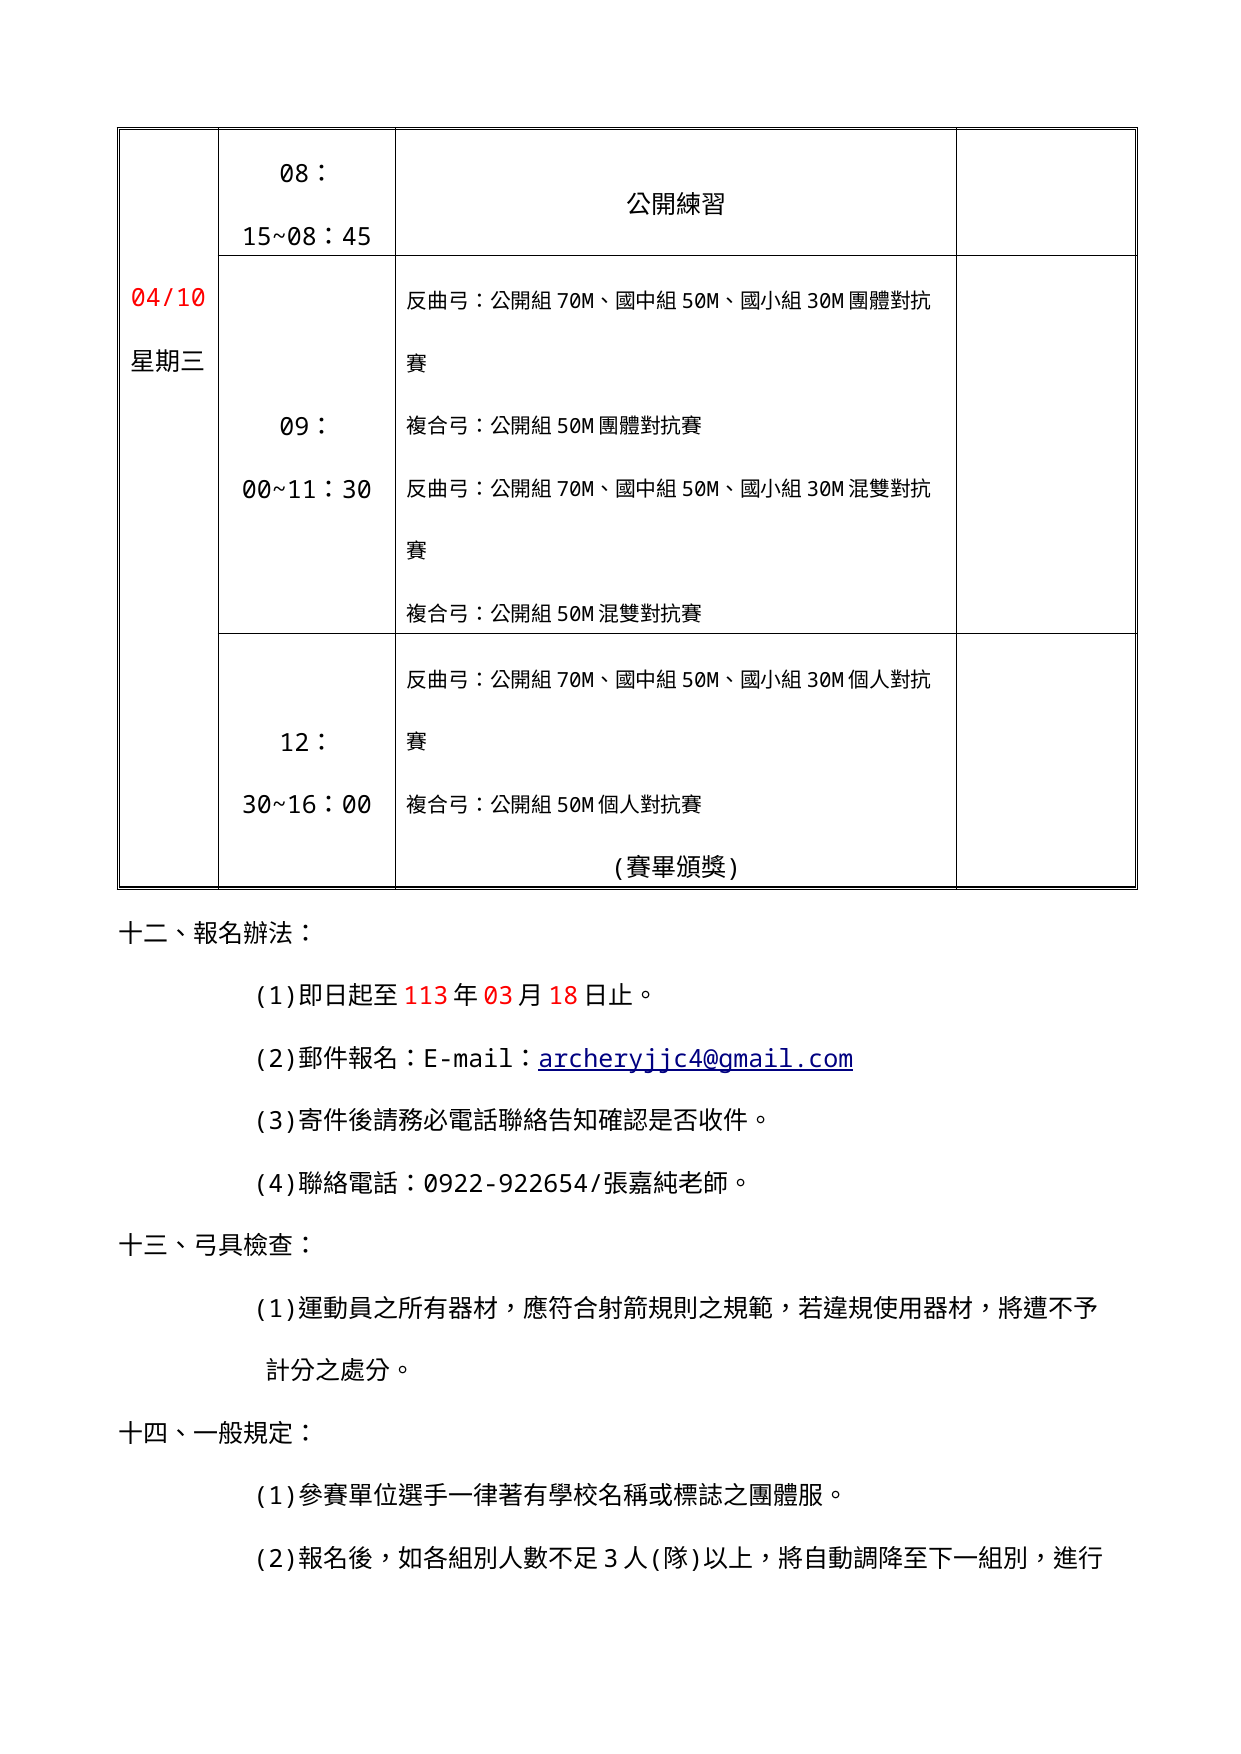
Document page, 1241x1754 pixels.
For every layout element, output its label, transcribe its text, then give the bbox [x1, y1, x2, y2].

table_cell 04/10 星期三 [120, 130, 218, 886]
table_cell 09：00~11：30 [219, 256, 395, 633]
text 十三、弓具檢查： [118, 1202, 1122, 1264]
text (1)即日起至113年03月18日止。 [118, 952, 1122, 1014]
text (1)參賽單位選手一律著有學校名稱或標誌之團體服。 [118, 1452, 1122, 1514]
text (2)報名後，如各組別人數不足3人(隊)以上，將自動調降至下一組別，進行 [118, 1514, 1122, 1577]
table_cell 公開練習 [396, 130, 956, 255]
text 十二、報名辦法： [118, 890, 1122, 952]
text (3)寄件後請務必電話聯絡告知確認是否收件。 [118, 1077, 1122, 1139]
table_cell [957, 256, 1135, 633]
table_cell 反曲弓：公開組70M、國中組50M、國小組30M團體對抗賽 複合弓：公開組50M團體對抗賽 反曲弓：公開組70M、國中組50M、國小組30M混雙對抗賽 複合弓：公開組50M混雙對抗賽 [396, 256, 956, 633]
table_cell [957, 130, 1135, 255]
text (2)郵件報名：E-mail：archeryjjc4@gmail.com [118, 1014, 1122, 1077]
text 十四、一般規定： [118, 1389, 1122, 1452]
table_cell 08：15~08：45 [219, 130, 395, 255]
text (1)運動員之所有器材，應符合射箭規則之規範，若違規使用器材，將遭不予計分之處分。 [118, 1264, 1122, 1389]
table_cell 12：30~16：00 [219, 634, 395, 886]
table_cell [957, 634, 1135, 886]
text (4)聯絡電話：0922-922654/張嘉純老師。 [118, 1139, 1122, 1202]
table_cell 反曲弓：公開組70M、國中組50M、國小組30M個人對抗賽 複合弓：公開組50M個人對抗賽 (賽畢頒獎) [396, 634, 956, 886]
